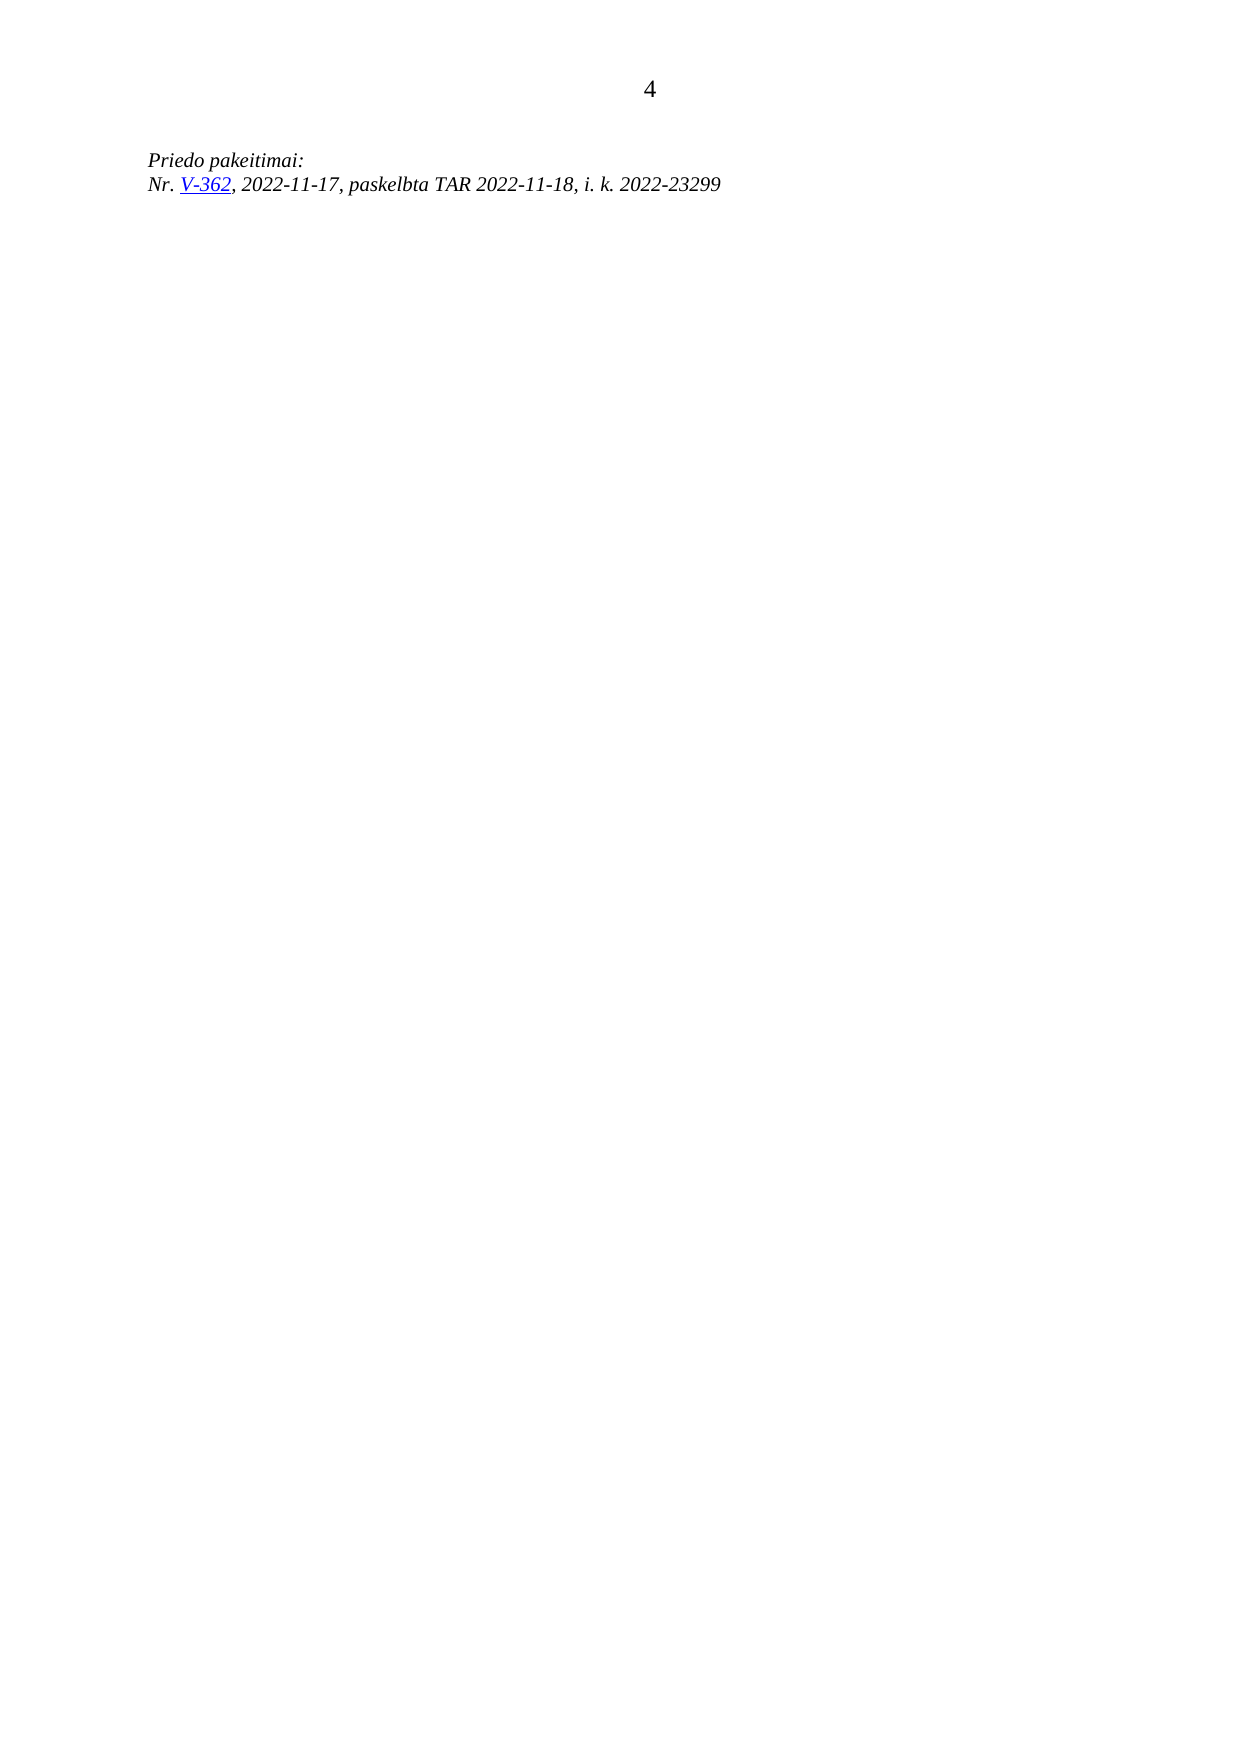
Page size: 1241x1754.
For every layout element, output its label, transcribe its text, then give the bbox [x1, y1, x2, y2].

text Priedo pakeitimai: [148, 148, 1152, 172]
text Nr. V-362, 2022-11-17, paskelbta TAR 2022-11-18, i. k. 2022-23299 [148, 172, 1152, 196]
